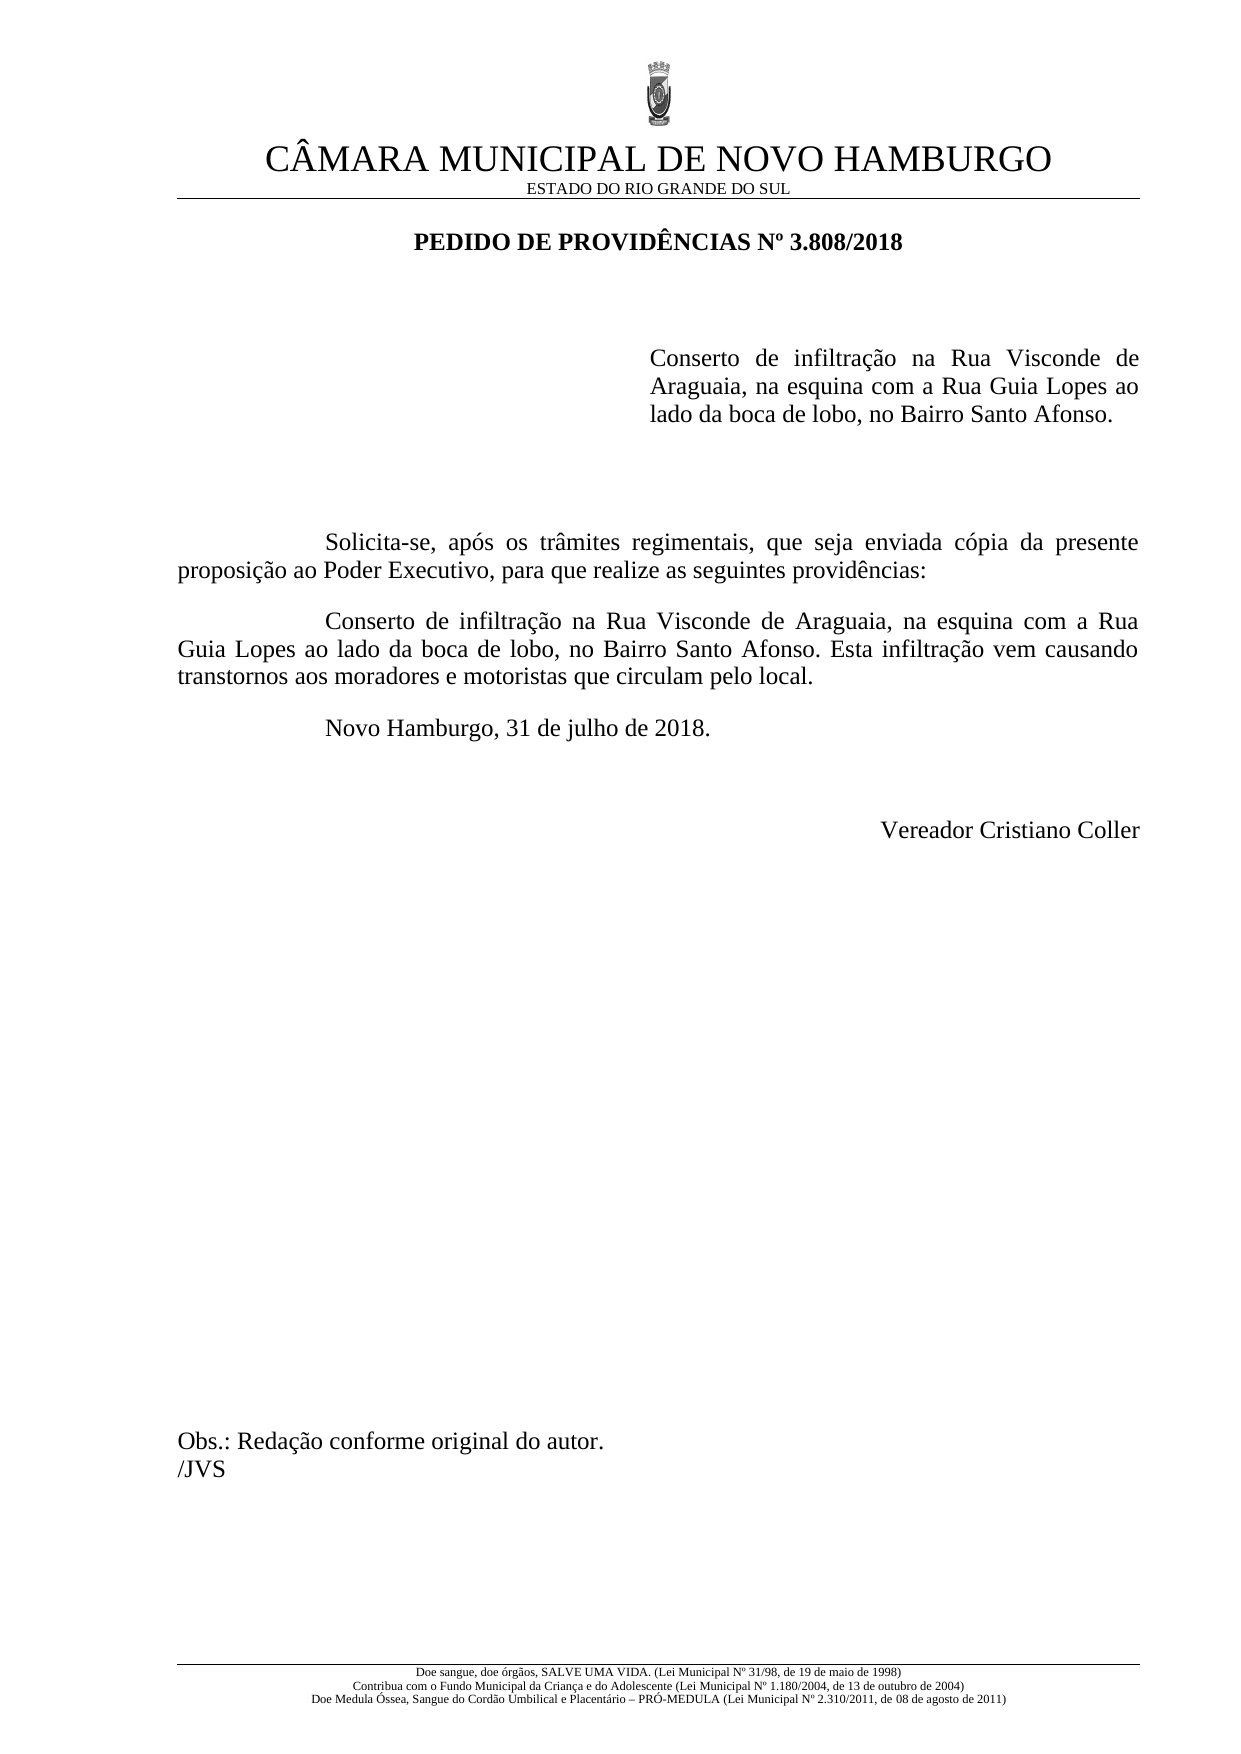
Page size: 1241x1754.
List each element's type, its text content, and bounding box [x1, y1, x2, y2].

text Obs.: Redação conforme original do autor. [177, 1427, 1140, 1455]
text Solicita-se, após os trâmites regimentais, que seja enviada cópia da presente proposição ao Poder Executivo, para que realize as seguintes providências: [177, 528, 1140, 583]
text Conserto de infiltração na Rua Visconde de Araguaia, na esquina com a Rua Guia Lopes ao lado da boca de lobo, no Bairro Santo Afonso. [649, 344, 1140, 428]
text PEDIDO DE PROVIDÊNCIAS Nº 3.808/2018 [177, 228, 1140, 256]
text /JVS [177, 1455, 1140, 1483]
text Vereador Cristiano Coller [177, 816, 1140, 844]
text Novo Hamburgo, 31 de julho de 2018. [177, 714, 1140, 741]
text Conserto de infiltração na Rua Visconde de Araguaia, na esquina com a Rua Guia Lopes ao lado da boca de lobo, no Bairro Santo Afonso. Esta infiltração vem causando transtornos aos moradores e motoristas que circulam pelo local. [177, 607, 1140, 690]
